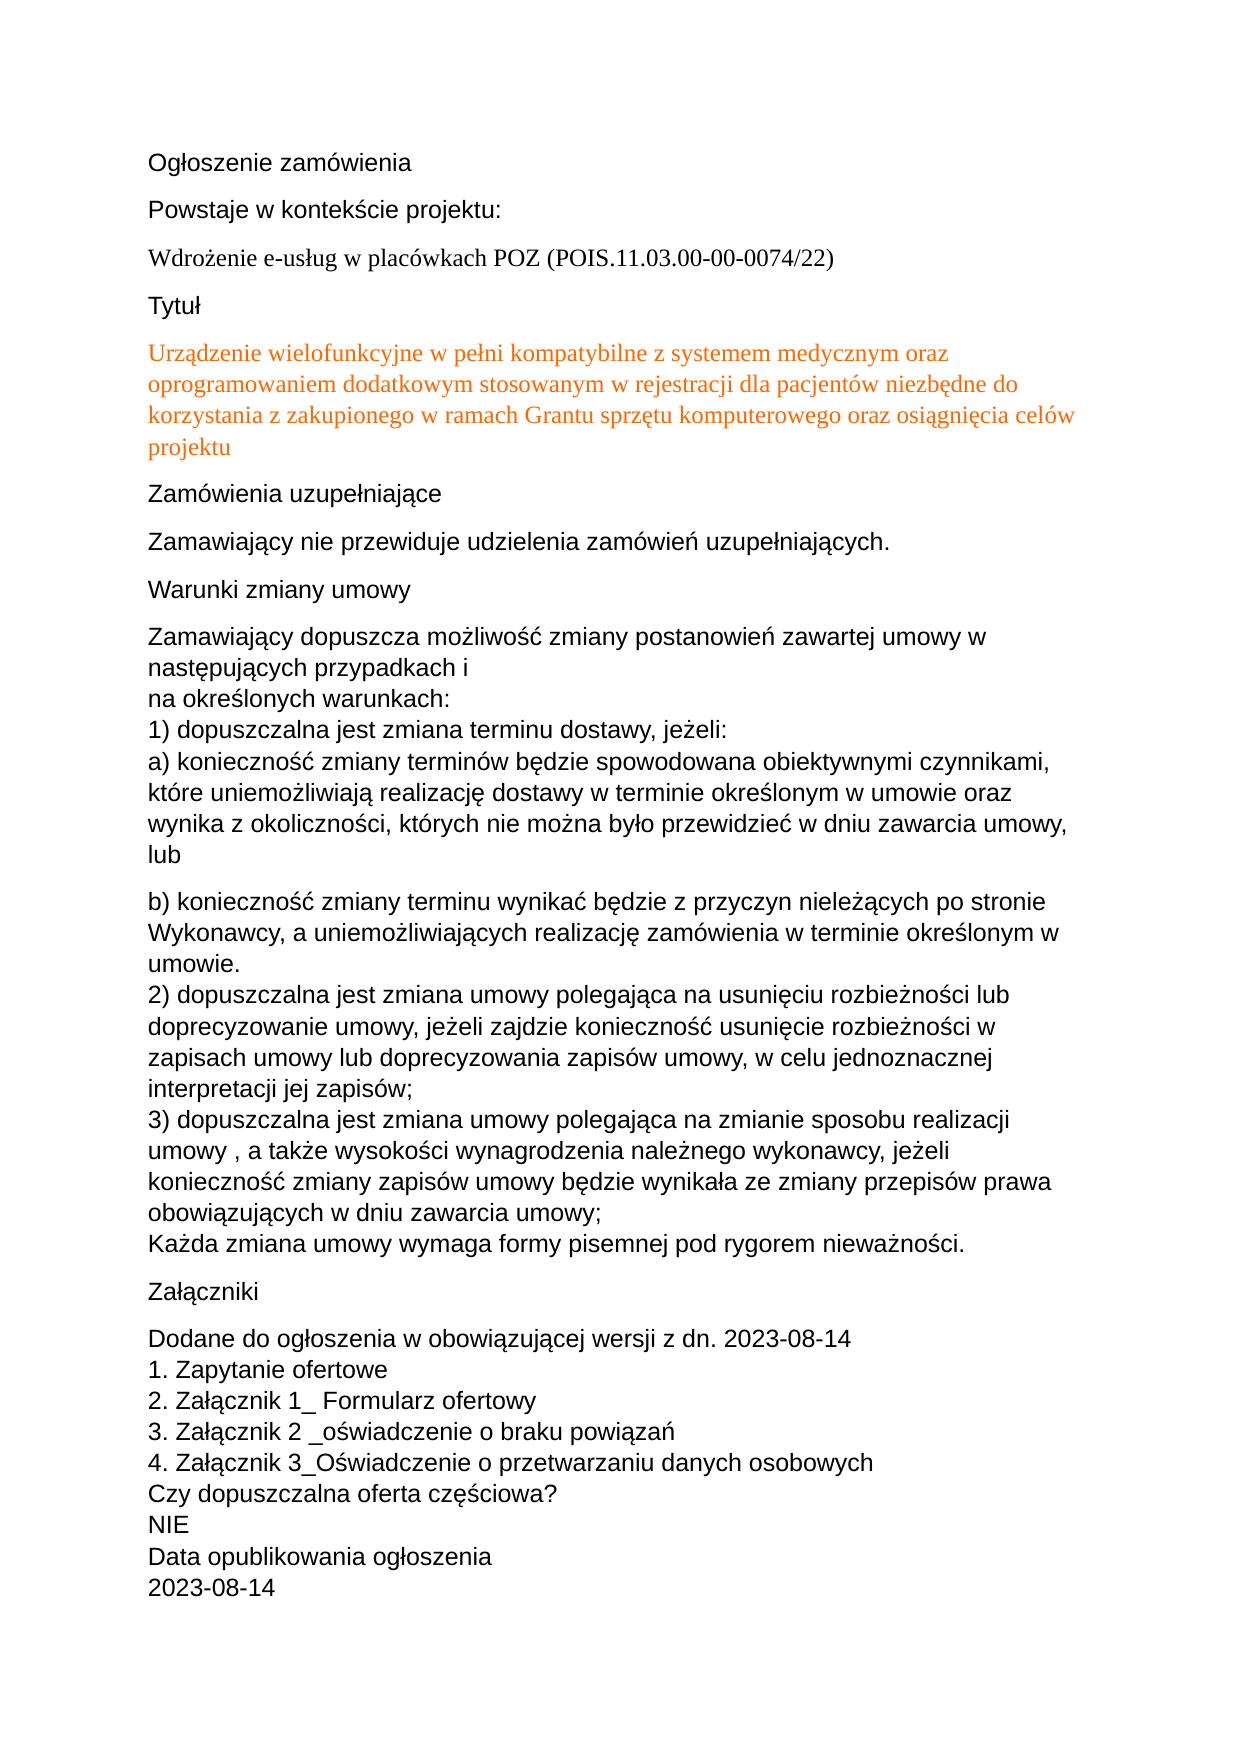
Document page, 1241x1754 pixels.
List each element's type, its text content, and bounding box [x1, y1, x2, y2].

text Zamówienia uzupełniające [148, 479, 1093, 508]
text Dodane do ogłoszenia w obowiązującej wersji z dn. 2023-08-14 1. Zapytanie ofertowe 2. Załącznik 1_ Formularz ofertowy 3. Załącznik 2 _oświadczenie o braku powiązań 4. Załącznik 3_Oświadczenie o przetwarzaniu danych osobowych Czy dopuszczalna oferta częściowa? NIE Data opublikowania ogłoszenia 2023-08-14 [148, 1324, 1093, 1601]
text Zamawiający dopuszcza możliwość zmiany postanowień zawartej umowy w następujących przypadkach i na określonych warunkach: 1) dopuszczalna jest zmiana terminu dostawy, jeżeli: a) konieczność zmiany terminów będzie spowodowana obiektywnymi czynnikami, które uniemożliwiają realizację dostawy w terminie określonym w umowie oraz wynika z okoliczności, których nie można było przewidzieć w dniu zawarcia umowy, lub [148, 622, 1093, 868]
text Urządzenie wielofunkcyjne w pełni kompatybilne z systemem medycznym oraz oprogramowaniem dodatkowym stosowanym w rejestracji dla pacjentów niezbędne do korzystania z zakupionego w ramach Grantu sprzętu komputerowego oraz osiągnięcia celów projektu [148, 338, 1093, 460]
text Warunki zmiany umowy [148, 575, 1093, 603]
text Załączniki [148, 1277, 1093, 1305]
text Wdrożenie e-usług w placówkach POZ (POIS.11.03.00-00-0074/22) [148, 243, 1093, 272]
text Tytuł [148, 291, 1093, 319]
text Ogłoszenie zamówienia [148, 148, 1093, 176]
text Zamawiający nie przewiduje udzielenia zamówień uzupełniających. [148, 527, 1093, 556]
text b) konieczność zmiany terminu wynikać będzie z przyczyn nieleżących po stronie Wykonawcy, a uniemożliwiających realizację zamówienia w terminie określonym w umowie. 2) dopuszczalna jest zmiana umowy polegająca na usunięciu rozbieżności lub doprecyzowanie umowy, jeżeli zajdzie konieczność usunięcie rozbieżności w zapisach umowy lub doprecyzowania zapisów umowy, w celu jednoznacznej interpretacji jej zapisów; 3) dopuszczalna jest zmiana umowy polegająca na zmianie sposobu realizacji umowy , a także wysokości wynagrodzenia należnego wykonawcy, jeżeli konieczność zmiany zapisów umowy będzie wynikała ze zmiany przepisów prawa obowiązujących w dniu zawarcia umowy; Każda zmiana umowy wymaga formy pisemnej pod rygorem nieważności. [148, 887, 1093, 1258]
text Powstaje w kontekście projektu: [148, 195, 1093, 224]
